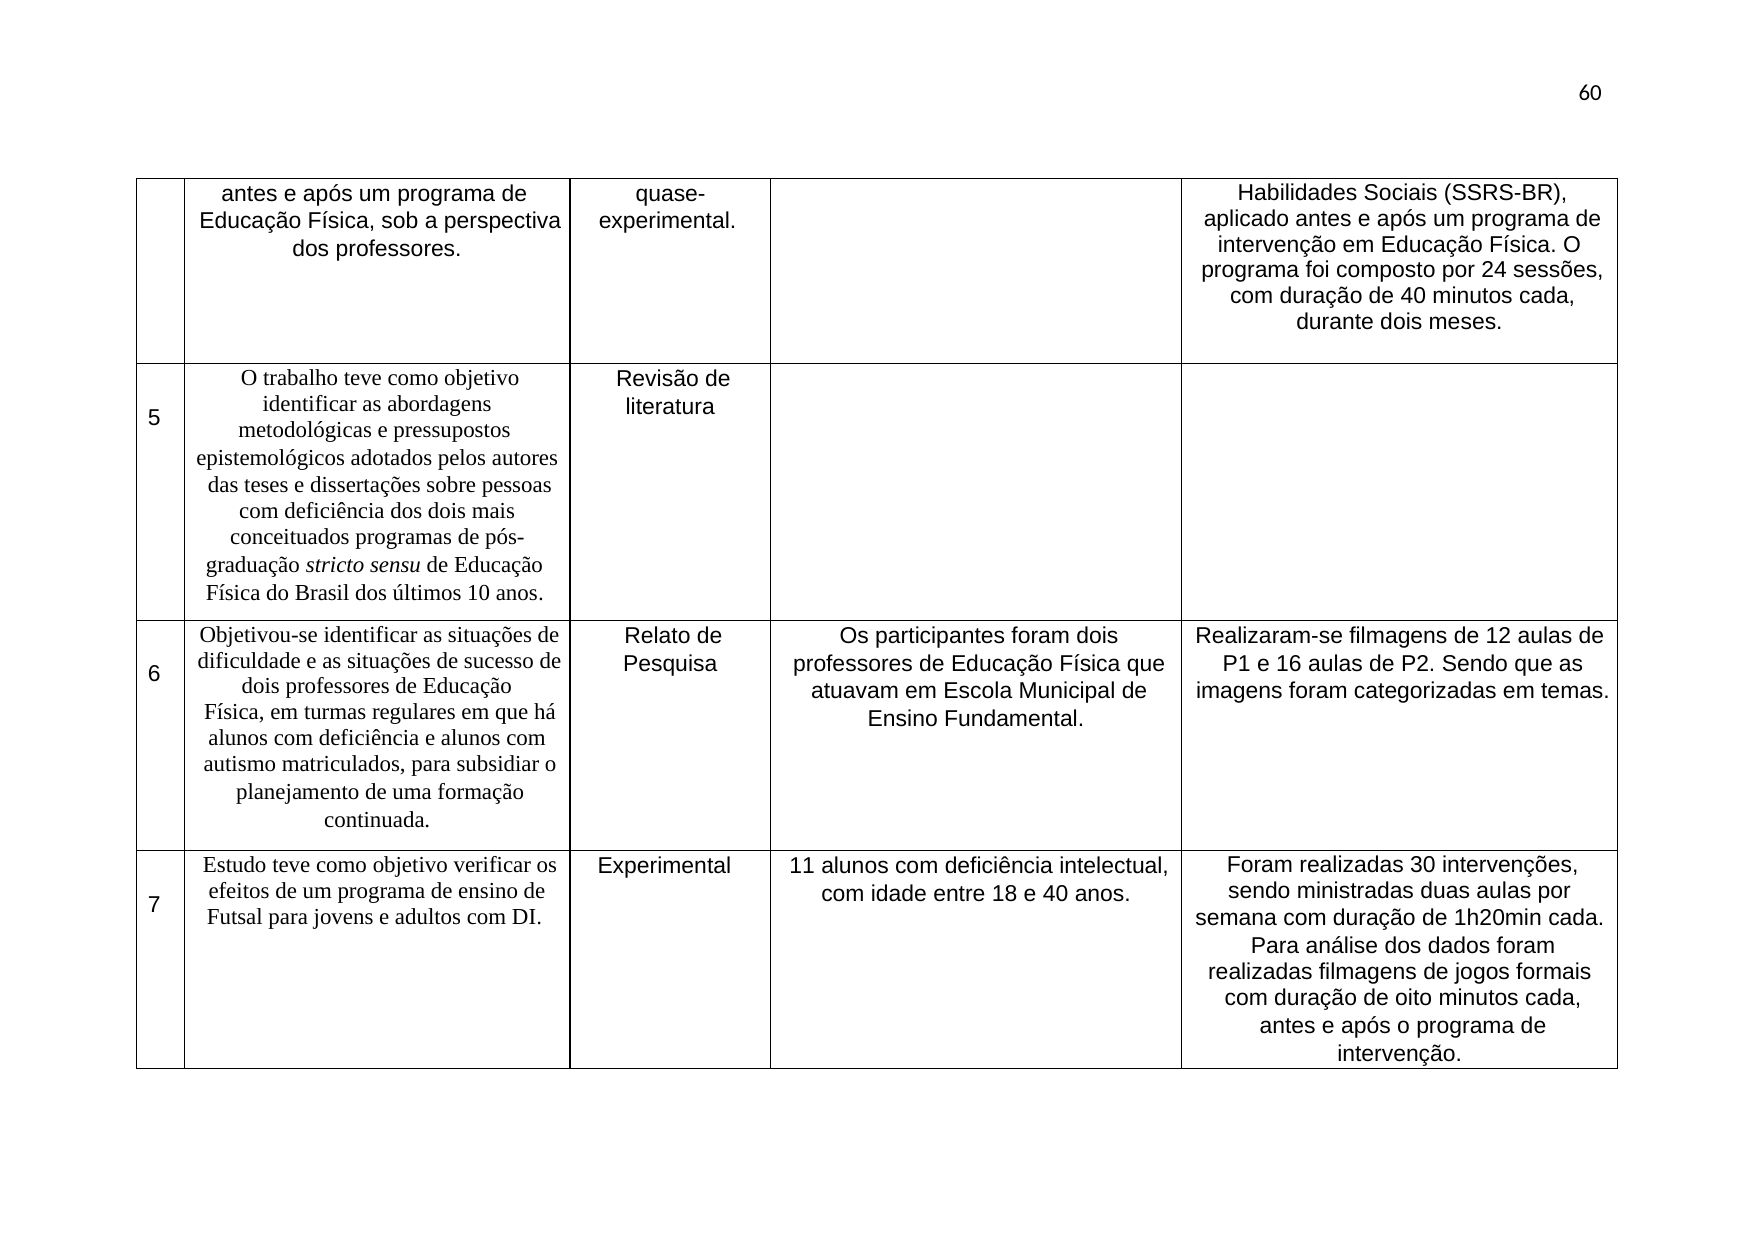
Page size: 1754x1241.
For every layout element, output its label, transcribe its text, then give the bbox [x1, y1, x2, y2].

table_cell Estudo teve como objetivo verificar os efeitos de um programa de ensino de Futsal para jovens e adultos com DI. [185, 851, 569, 1068]
table_cell [771, 364, 1181, 620]
table_cell 11 alunos com deficiência intelectual, com idade entre 18 e 40 anos. [771, 851, 1181, 1068]
table_header antes e após um programa de Educação Física, sob a perspectiva dos professores. [185, 179, 569, 363]
table_header Habilidades Sociais (SSRS-BR), aplicado antes e após um programa de intervenção em Educação Física. O programa foi composto por 24 sessões, com duração de 40 minutos cada, durante dois meses. [1182, 179, 1617, 363]
table_cell O trabalho teve como objetivo identificar as abordagens metodológicas e pressupostos epistemológicos adotados pelos autores das teses e dissertações sobre pessoas com deficiência dos dois mais conceituados programas de pós- graduação stricto sensu de Educação Física do Brasil dos últimos 10 anos. [185, 364, 569, 620]
table_cell Experimental [571, 851, 770, 1068]
table_cell [1182, 364, 1617, 620]
table_cell 6 [137, 621, 184, 850]
table_cell 5 [137, 364, 184, 620]
table_cell Foram realizadas 30 intervenções, sendo ministradas duas aulas por semana com duração de 1h20min cada. Para análise dos dados foram realizadas filmagens de jogos formais com duração de oito minutos cada, antes e após o programa de intervenção. [1182, 851, 1617, 1068]
table_cell Revisão de literatura [571, 364, 770, 620]
table_cell Relato de Pesquisa [571, 621, 770, 850]
table_header [771, 179, 1181, 363]
table_cell 7 [137, 851, 184, 1068]
table_cell Objetivou-se identificar as situações de dificuldade e as situações de sucesso de dois professores de Educação Física, em turmas regulares em que há alunos com deficiência e alunos com autismo matriculados, para subsidiar o planejamento de uma formação continuada. [185, 621, 569, 850]
table_cell Realizaram-se filmagens de 12 aulas de P1 e 16 aulas de P2. Sendo que as imagens foram categorizadas em temas. [1182, 621, 1617, 850]
table_header quase- experimental. [571, 179, 770, 363]
table_cell Os participantes foram dois professores de Educação Física que atuavam em Escola Municipal de Ensino Fundamental. [771, 621, 1181, 850]
table_header [137, 179, 184, 363]
